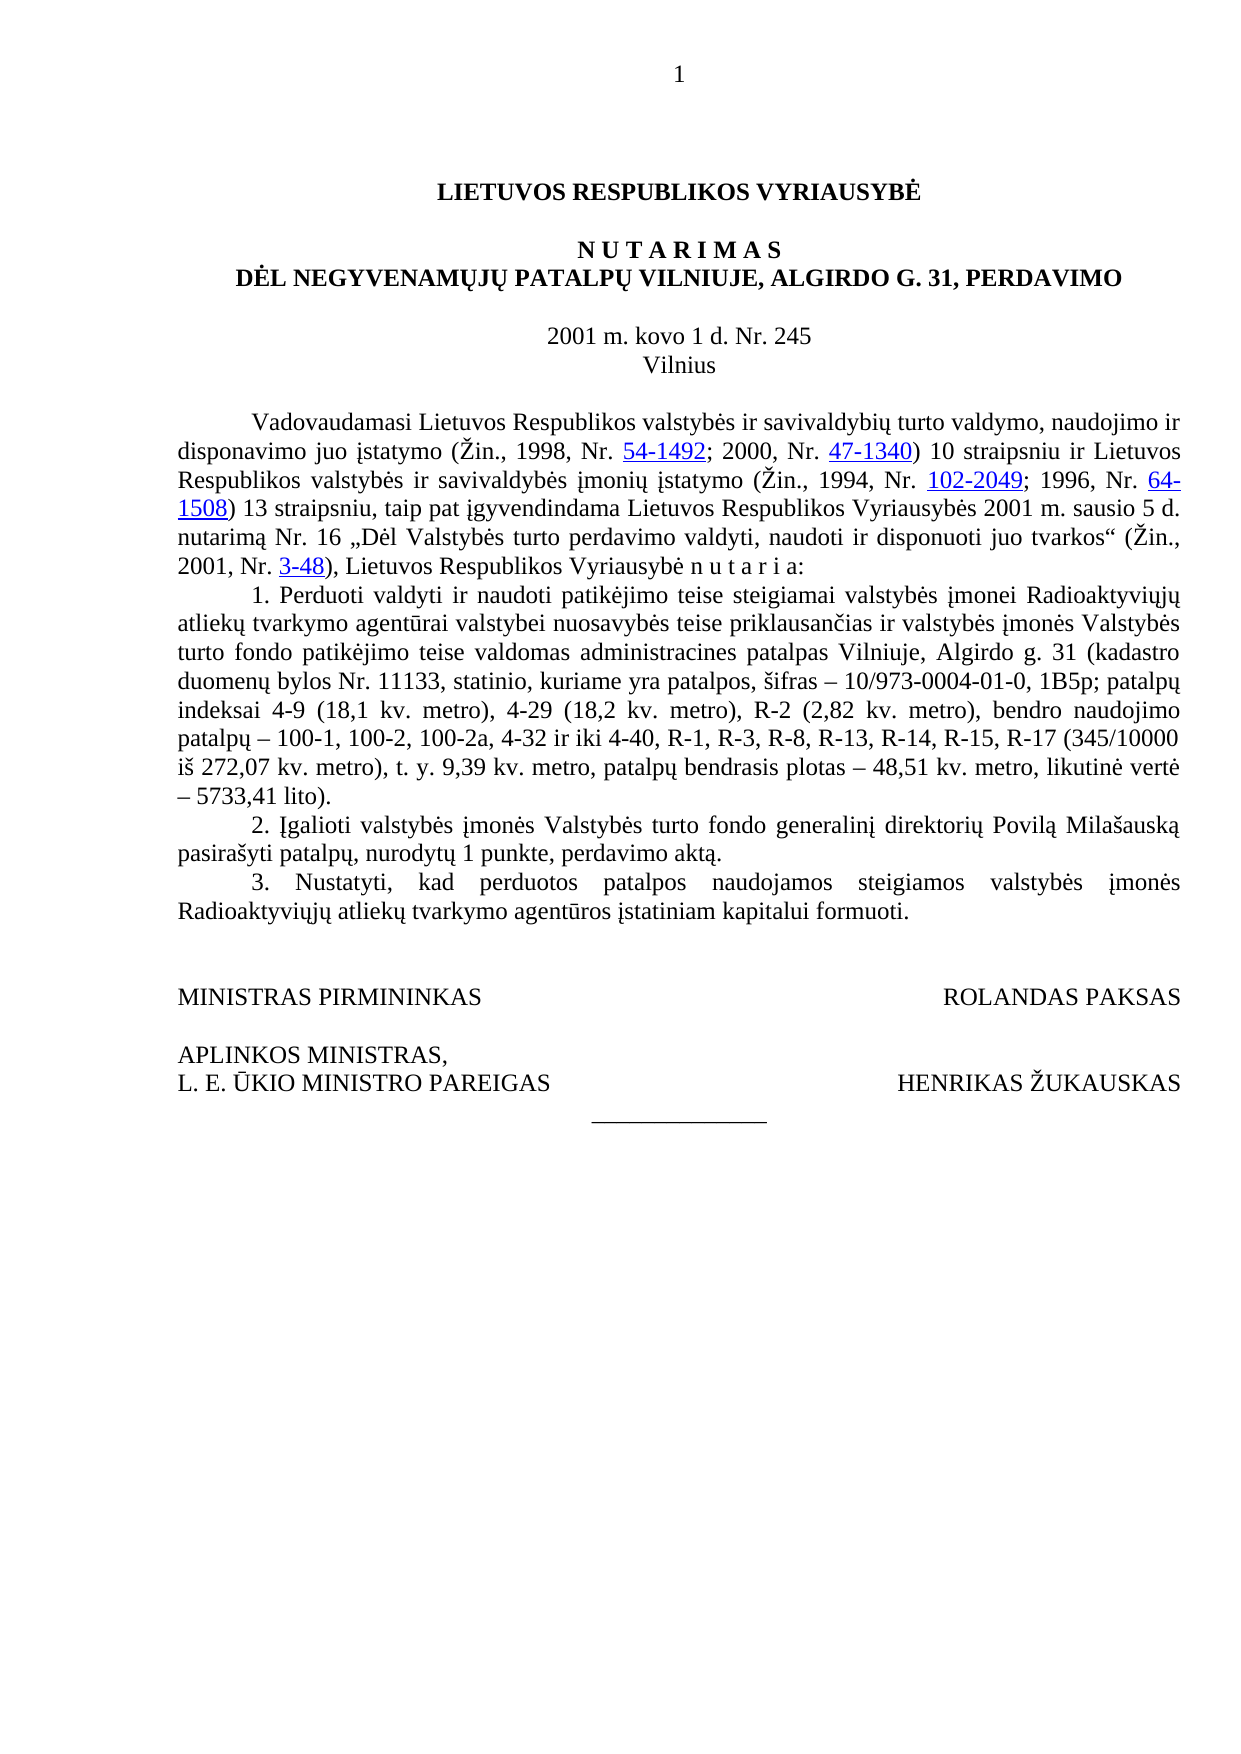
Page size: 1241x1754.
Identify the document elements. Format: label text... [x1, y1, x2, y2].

text 1. Perduoti valdyti ir naudoti patikėjimo teise steigiamai valstybės įmonei Radioaktyviųjų atliekų tvarkymo agentūrai valstybei nuosavybės teise priklausančias ir valstybės įmonės Valstybės turto fondo patikėjimo teise valdomas administracines patalpas Vilniuje, Algirdo g. 31 (kadastro duomenų bylos Nr. 11133, statinio, kuriame yra patalpos, šifras – 10/973-0004-01-0, 1B5p; patalpų indeksai 4-9 (18,1 kv. metro), 4-29 (18,2 kv. metro), R-2 (2,82 kv. metro), bendro naudojimo patalpų – 100-1, 100-2, 100-2a, 4-32 ir iki 4-40, R-1, R-3, R-8, R-13, R-14, R-15, R-17 (345/10000 iš 272,07 kv. metro), t. y. 9,39 kv. metro, patalpų bendrasis plotas – 48,51 kv. metro, likutinė vertė – 5733,41 lito). [177, 580, 1181, 810]
text Vilnius [177, 350, 1181, 378]
text MINISTRAS PIRMININKAS ROLANDAS PAKSAS [177, 982, 1181, 1011]
text 3. Nustatyti, kad perduotos patalpos naudojamos steigiamos valstybės įmonės Radioaktyviųjų atliekų tvarkymo agentūros įstatiniam kapitalui formuoti. [177, 867, 1181, 925]
text 2001 m. kovo 1 d. Nr. 245 [177, 321, 1181, 350]
text Vadovaudamasi Lietuvos Respublikos valstybės ir savivaldybių turto valdymo, naudojimo ir disponavimo juo įstatymo (Žin., 1998, Nr. 54-1492; 2000, Nr. 47-1340) 10 straipsniu ir Lietuvos Respublikos valstybės ir savivaldybės įmonių įstatymo (Žin., 1994, Nr. 102-2049; 1996, Nr. 64-1508) 13 straipsniu, taip pat įgyvendindama Lietuvos Respublikos Vyriausybės 2001 m. sausio 5 d. nutarimą Nr. 16 „Dėl Valstybės turto perdavimo valdyti, naudoti ir disponuoti juo tvarkos“ (Žin., 2001, Nr. 3-48), Lietuvos Respublikos Vyriausybė nutaria: [177, 407, 1181, 580]
text N U T A R I M A S [177, 235, 1181, 263]
text L. E. ŪKIO MINISTRO PAREIGAS HENRIKAS ŽUKAUSKAS [177, 1068, 1181, 1097]
text LIETUVOS RESPUBLIKOS VYRIAUSYBĖ [177, 177, 1181, 206]
text APLINKOS MINISTRAS, [177, 1040, 1181, 1068]
text 2. Įgalioti valstybės įmonės Valstybės turto fondo generalinį direktorių Povilą Milašauską pasirašyti patalpų, nurodytų 1 punkte, perdavimo aktą. [177, 810, 1181, 867]
text DĖL NEGYVENAMŲJŲ PATALPŲ VILNIUJE, ALGIRDO G. 31, PERDAVIMO [177, 263, 1181, 292]
text ______________ [177, 1097, 1181, 1126]
